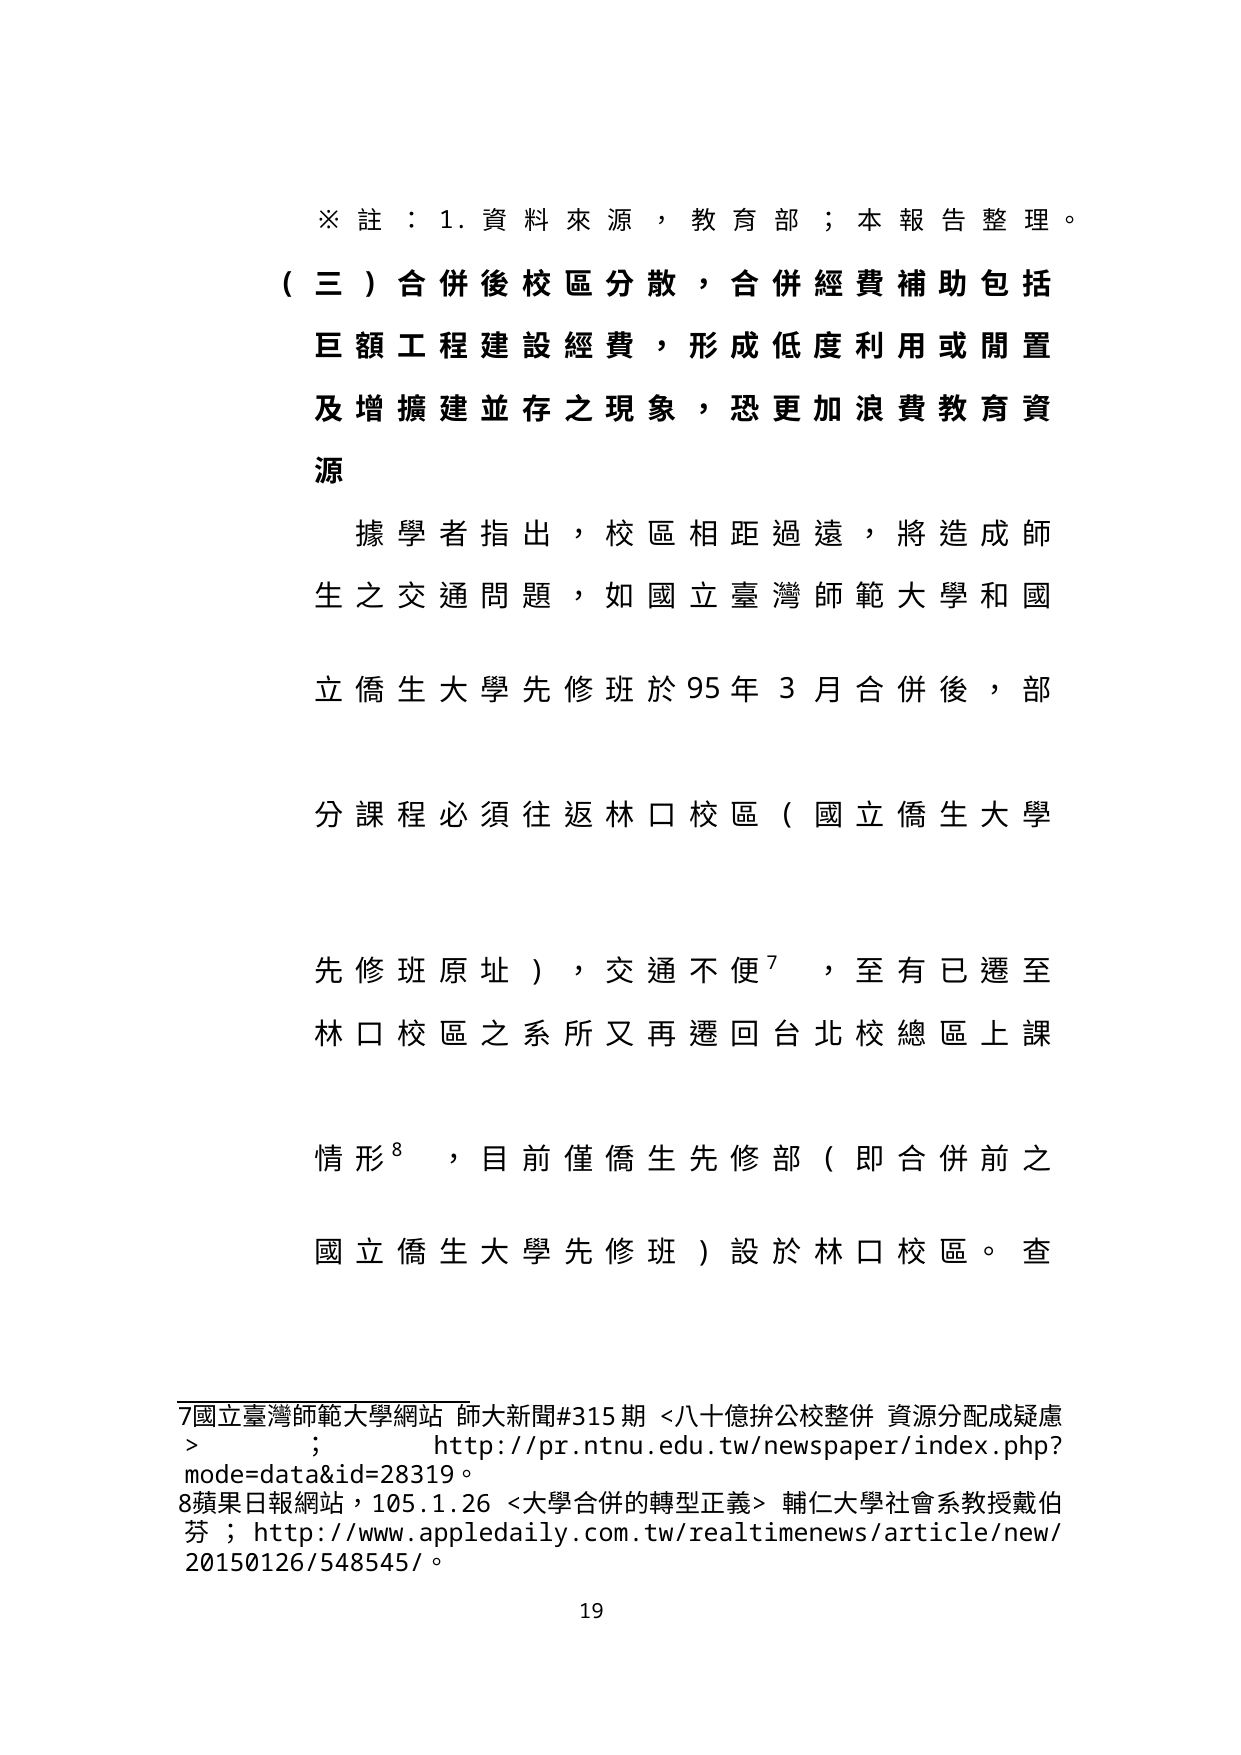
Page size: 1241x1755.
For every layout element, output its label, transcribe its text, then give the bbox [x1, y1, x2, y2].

text 國立臺灣師範大學網站 師大新聞#315期 <八十億拚公校整併 資源分配成疑慮>；http://pr.ntnu.edu.tw/newspaper/index.php?mode=data&id=28319。 [177, 1402, 1063, 1489]
text ※註：1.資料來源，教育部；本報告整理。 [302, 177, 1058, 240]
text 蘋果日報網站，105.1.26 <大學合併的轉型正義> 輔仁大學社會系教授戴伯芬；http://www.appledaily.com.tw/realtimenews/article/new/20150126/548545/。 [177, 1489, 1063, 1577]
text (三)合併後校區分散，合併經費補助包括巨額工程建設經費，形成低度利用或閒置及增擴建並存之現象，恐更加浪費教育資源 [242, 240, 1058, 490]
text 據學者指出，校區相距過遠，將造成師生之交通問題，如國立臺灣師範大學和國立僑生大學先修班於95年3月合併後，部分課程必須往返林口校區(國立僑生大學先修班原址)，交通不便，至有已遷至林口校區之系所又再遷回台北校總區上課情形，目前僅僑生先修部(即合併前之國立僑生大學先修班)設於林口校區。查 [271, 490, 1058, 1302]
